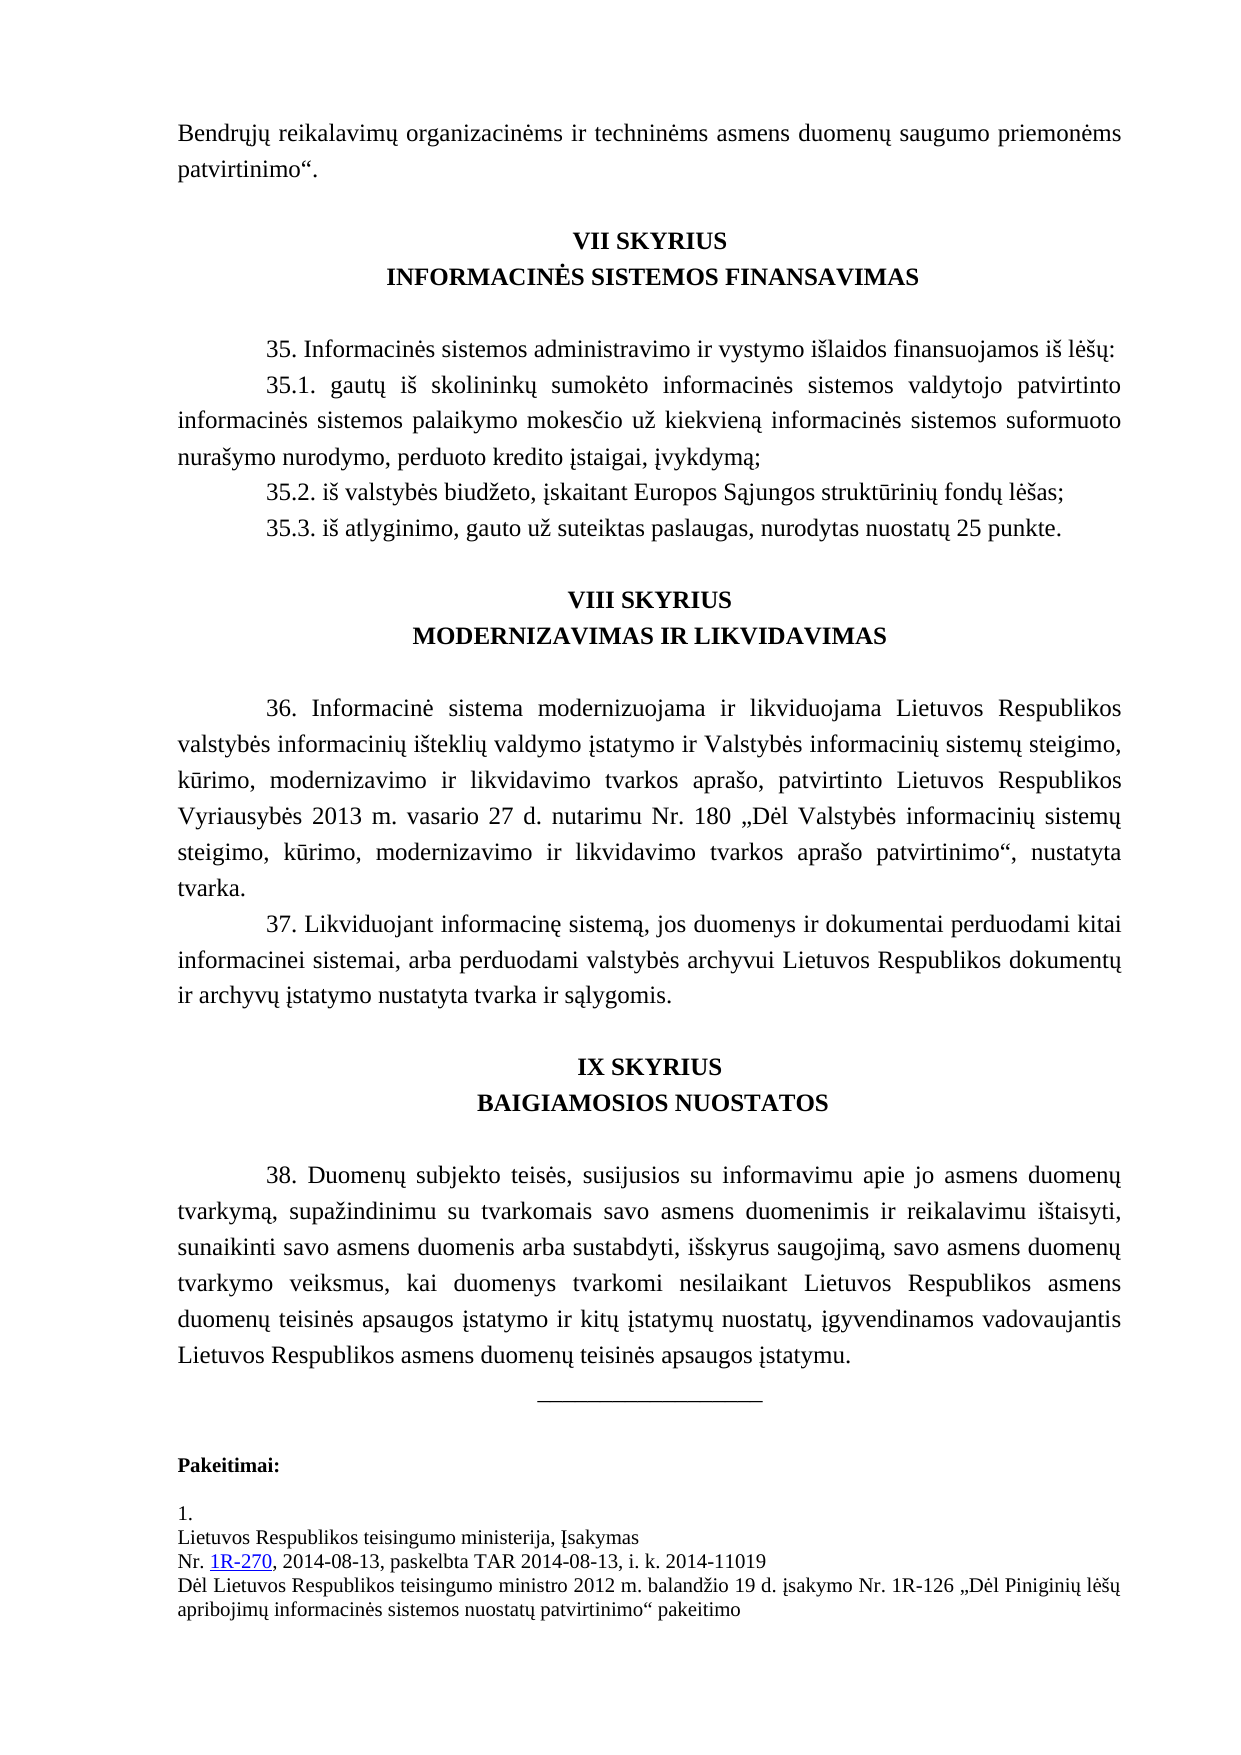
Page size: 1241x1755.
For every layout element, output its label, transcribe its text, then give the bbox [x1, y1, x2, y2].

text __________________ [177, 1376, 1122, 1405]
text 35.2. iš valstybės biudžeto, įskaitant Europos Sąjungos struktūrinių fondų lėšas; [177, 477, 1122, 506]
text 35.3. iš atlyginimo, gauto už suteiktas paslaugas, nurodytas nuostatų 25 punkte. [177, 513, 1122, 542]
text BAIGIAMOSIOS NUOSTATOS [177, 1088, 1122, 1117]
text Dėl Lietuvos Respublikos teisingumo ministro 2012 m. balandžio 19 d. įsakymo Nr. 1R-126 „Dėl Piniginių lėšų apribojimų informacinės sistemos nuostatų patvirtinimo“ pakeitimo [177, 1573, 1122, 1621]
text Bendrųjų reikalavimų organizacinėms ir techninėms asmens duomenų saugumo priemonėms patvirtinimo“. [177, 118, 1122, 183]
text Pakeitimai: [177, 1453, 1122, 1477]
text 37. Likviduojant informacinę sistemą, jos duomenys ir dokumentai perduodami kitai informacinei sistemai, arba perduodami valstybės archyvui Lietuvos Respublikos dokumentų ir archyvų įstatymo nustatyta tvarka ir sąlygomis. [177, 909, 1122, 1009]
text Modernizavimas ir likvidavimas [177, 621, 1122, 650]
text IX SKYRIUS [177, 1052, 1122, 1081]
text 1. [177, 1501, 1122, 1525]
text 35.1. gautų iš skolininkų sumokėto informacinės sistemos valdytojo patvirtinto informacinės sistemos palaikymo mokesčio už kiekvieną informacinės sistemos suformuoto nurašymo nurodymo, perduoto kredito įstaigai, įvykdymą; [177, 370, 1122, 470]
text 35. Informacinės sistemos administravimo ir vystymo išlaidos finansuojamos iš lėšų: [177, 334, 1122, 362]
text INFORMACINĖS SISTEMOS FINANSAVIMAS [177, 262, 1122, 291]
text 38. Duomenų subjekto teisės, susijusios su informavimu apie jo asmens duomenų tvarkymą, supažindinimu su tvarkomais savo asmens duomenimis ir reikalavimu ištaisyti, sunaikinti savo asmens duomenis arba sustabdyti, išskyrus saugojimą, savo asmens duomenų tvarkymo veiksmus, kai duomenys tvarkomi nesilaikant Lietuvos Respublikos asmens duomenų teisinės apsaugos įstatymo ir kitų įstatymų nuostatų, įgyvendinamos vadovaujantis Lietuvos Respublikos asmens duomenų teisinės apsaugos įstatymu. [177, 1160, 1122, 1369]
text Nr. 1R-270, 2014-08-13, paskelbta TAR 2014-08-13, i. k. 2014-11019 [177, 1549, 1122, 1573]
text Lietuvos Respublikos teisingumo ministerija, Įsakymas [177, 1525, 1122, 1549]
text VIII SKYRIUS [177, 585, 1122, 614]
text 36. Informacinė sistema modernizuojama ir likviduojama Lietuvos Respublikos valstybės informacinių išteklių valdymo įstatymo ir Valstybės informacinių sistemų steigimo, kūrimo, modernizavimo ir likvidavimo tvarkos aprašo, patvirtinto Lietuvos Respublikos Vyriausybės 2013 m. vasario 27 d. nutarimu Nr. 180 „Dėl Valstybės informacinių sistemų steigimo, kūrimo, modernizavimo ir likvidavimo tvarkos aprašo patvirtinimo“, nustatyta tvarka. [177, 693, 1122, 902]
text VII SKYRIUS [177, 226, 1122, 255]
